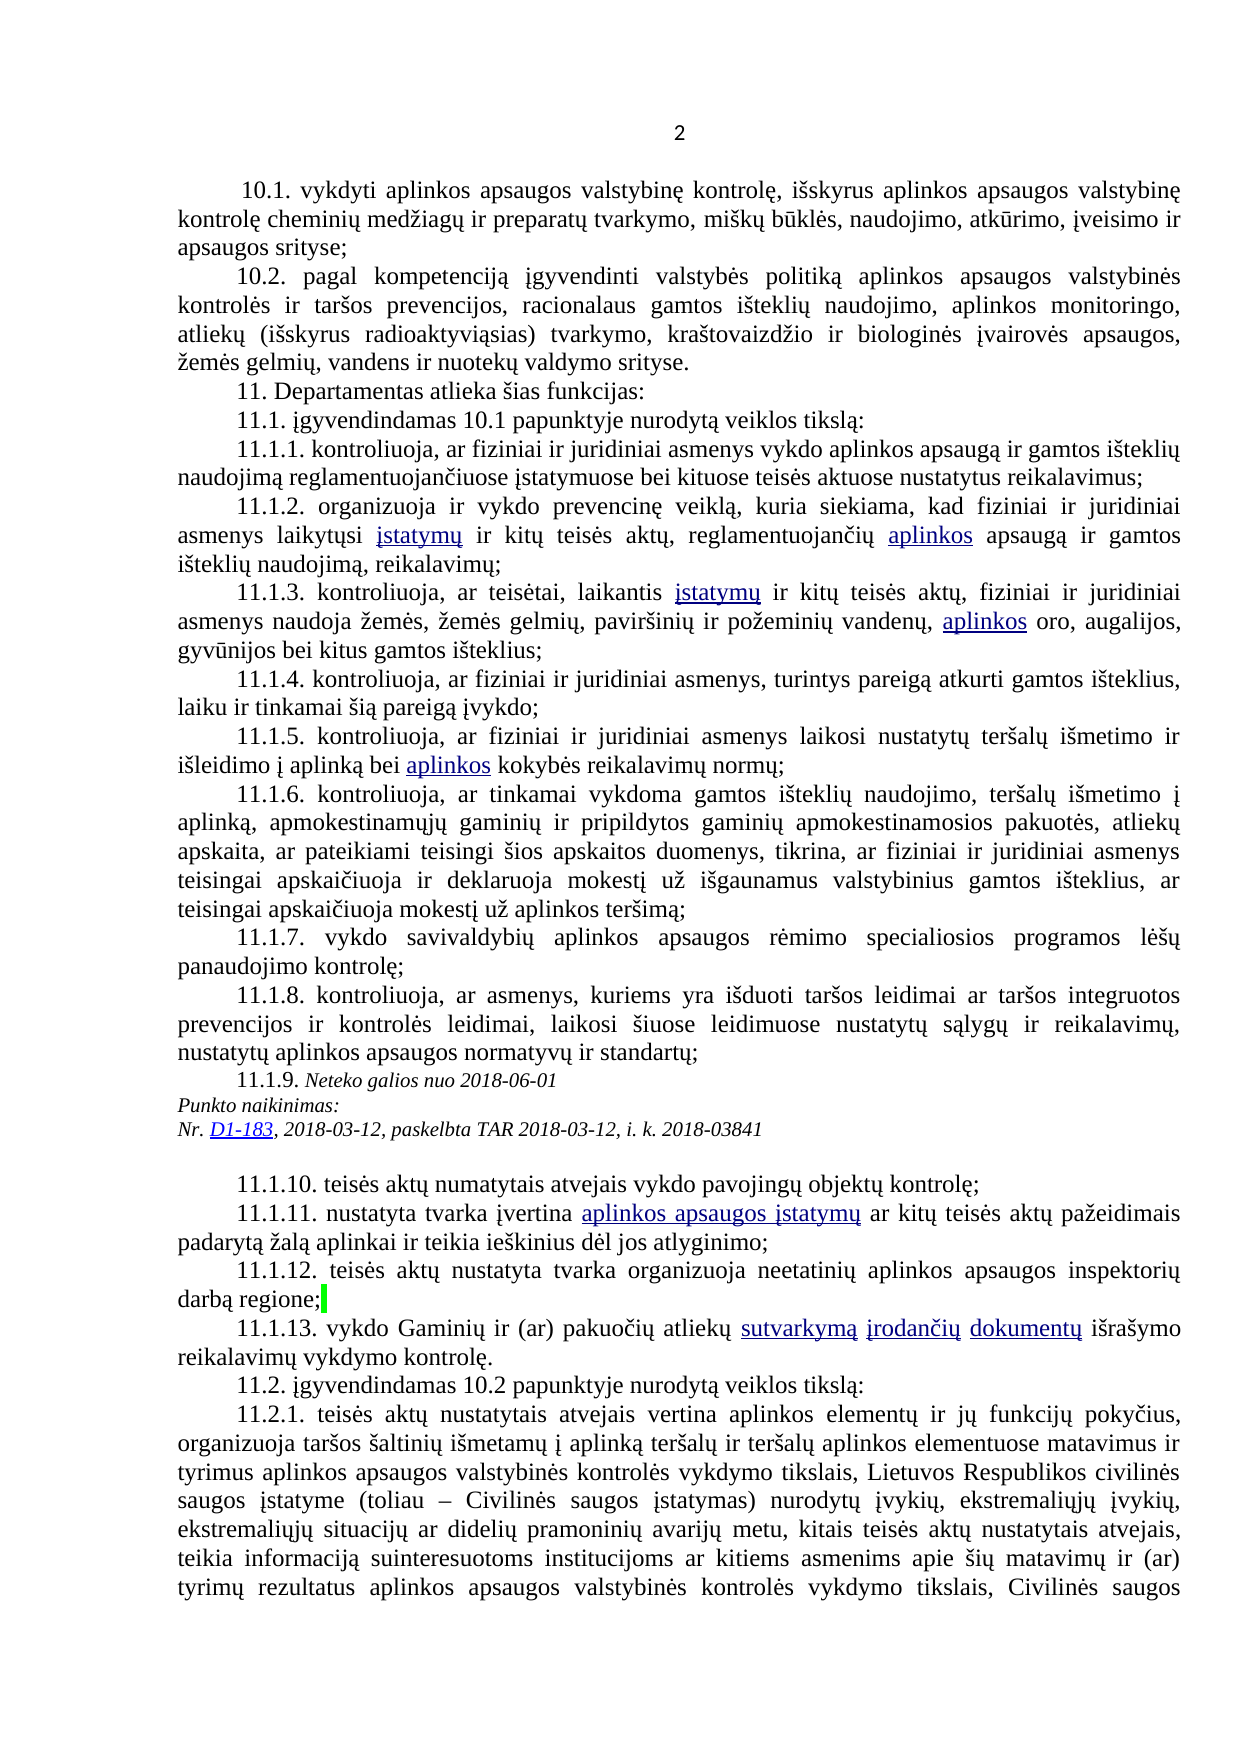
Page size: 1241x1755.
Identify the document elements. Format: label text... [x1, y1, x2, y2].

text 11.1.6. kontroliuoja, ar tinkamai vykdoma gamtos išteklių naudojimo, teršalų išmetimo į aplinką, apmokestinamųjų gaminių ir pripildytos gaminių apmokestinamosios pakuotės, atliekų apskaita, ar pateikiami teisingi šios apskaitos duomenys, tikrina, ar fiziniai ir juridiniai asmenys teisingai apskaičiuoja ir deklaruoja mokestį už išgaunamus valstybinius gamtos išteklius, ar teisingai apskaičiuoja mokestį už aplinkos teršimą; [177, 779, 1181, 922]
text 11.1.7. vykdo savivaldybių aplinkos apsaugos rėmimo specialiosios programos lėšų panaudojimo kontrolę; [177, 922, 1181, 980]
text 11.1.3. kontroliuoja, ar teisėtai, laikantis įstatymų ir kitų teisės aktų, fiziniai ir juridiniai asmenys naudoja žemės, žemės gelmių, paviršinių ir požeminių vandenų, aplinkos oro, augalijos, gyvūnijos bei kitus gamtos išteklius; [177, 577, 1181, 664]
text 11.1. įgyvendindamas 10.1 papunktyje nurodytą veiklos tikslą: [177, 405, 1181, 434]
text 11.1.13. vykdo Gaminių ir (ar) pakuočių atliekų sutvarkymą įrodančių dokumentų išrašymo reikalavimų vykdymo kontrolę. [177, 1313, 1181, 1371]
text 11.1.10. teisės aktų numatytais atvejais vykdo pavojingų objektų kontrolę; [177, 1169, 1181, 1198]
text 11.1.4. kontroliuoja, ar fiziniai ir juridiniai asmenys, turintys pareigą atkurti gamtos išteklius, laiku ir tinkamai šią pareigą įvykdo; [177, 664, 1181, 721]
text 10.2. pagal kompetenciją įgyvendinti valstybės politiką aplinkos apsaugos valstybinės kontrolės ir taršos prevencijos, racionalaus gamtos išteklių naudojimo, aplinkos monitoringo, atliekų (išskyrus radioaktyviąsias) tvarkymo, kraštovaizdžio ir biologinės įvairovės apsaugos, žemės gelmių, vandens ir nuotekų valdymo srityse. [177, 261, 1181, 376]
text Punkto naikinimas: [177, 1092, 1181, 1117]
text 11.1.12. teisės aktų nustatyta tvarka organizuoja neetatinių aplinkos apsaugos inspektorių darbą regione; [177, 1256, 1181, 1313]
text 11.2. įgyvendindamas 10.2 papunktyje nurodytą veiklos tikslą: [177, 1371, 1181, 1399]
text 11.1.1. kontroliuoja, ar fiziniai ir juridiniai asmenys vykdo aplinkos apsaugą ir gamtos išteklių naudojimą reglamentuojančiuose įstatymuose bei kituose teisės aktuose nustatytus reikalavimus; [177, 434, 1181, 491]
text 10.1. vykdyti aplinkos apsaugos valstybinę kontrolę, išskyrus aplinkos apsaugos valstybinę kontrolę cheminių medžiagų ir preparatų tvarkymo, miškų būklės, naudojimo, atkūrimo, įveisimo ir apsaugos srityse; [177, 175, 1181, 261]
text 11.2.1. teisės aktų nustatytais atvejais vertina aplinkos elementų ir jų funkcijų pokyčius, organizuoja taršos šaltinių išmetamų į aplinką teršalų ir teršalų aplinkos elementuose matavimus ir tyrimus aplinkos apsaugos valstybinės kontrolės vykdymo tikslais, Lietuvos Respublikos civilinės saugos įstatyme (toliau – Civilinės saugos įstatymas) nurodytų įvykių, ekstremaliųjų įvykių, ekstremaliųjų situacijų ar didelių pramoninių avarijų metu, kitais teisės aktų nustatytais atvejais, teikia informaciją suinteresuotoms institucijoms ar kitiems asmenims apie šių matavimų ir (ar) tyrimų rezultatus aplinkos apsaugos valstybinės kontrolės vykdymo tikslais, Civilinės saugos [177, 1399, 1181, 1601]
text 11.1.8. kontroliuoja, ar asmenys, kuriems yra išduoti taršos leidimai ar taršos integruotos prevencijos ir kontrolės leidimai, laikosi šiuose leidimuose nustatytų sąlygų ir reikalavimų, nustatytų aplinkos apsaugos normatyvų ir standartų; [177, 980, 1181, 1066]
text 11.1.2. organizuoja ir vykdo prevencinę veiklą, kuria siekiama, kad fiziniai ir juridiniai asmenys laikytųsi įstatymų ir kitų teisės aktų, reglamentuojančių aplinkos apsaugą ir gamtos išteklių naudojimą, reikalavimų; [177, 491, 1181, 577]
text Nr. D1-183, 2018-03-12, paskelbta TAR 2018-03-12, i. k. 2018-03841 [177, 1117, 1181, 1141]
text 11. Departamentas atlieka šias funkcijas: [177, 376, 1181, 405]
text 11.1.5. kontroliuoja, ar fiziniai ir juridiniai asmenys laikosi nustatytų teršalų išmetimo ir išleidimo į aplinką bei aplinkos kokybės reikalavimų normų; [177, 721, 1181, 779]
text 11.1.9. Neteko galios nuo 2018-06-01 [177, 1066, 1181, 1092]
text 11.1.11. nustatyta tvarka įvertina aplinkos apsaugos įstatymų ar kitų teisės aktų pažeidimais padarytą žalą aplinkai ir teikia ieškinius dėl jos atlyginimo; [177, 1198, 1181, 1256]
